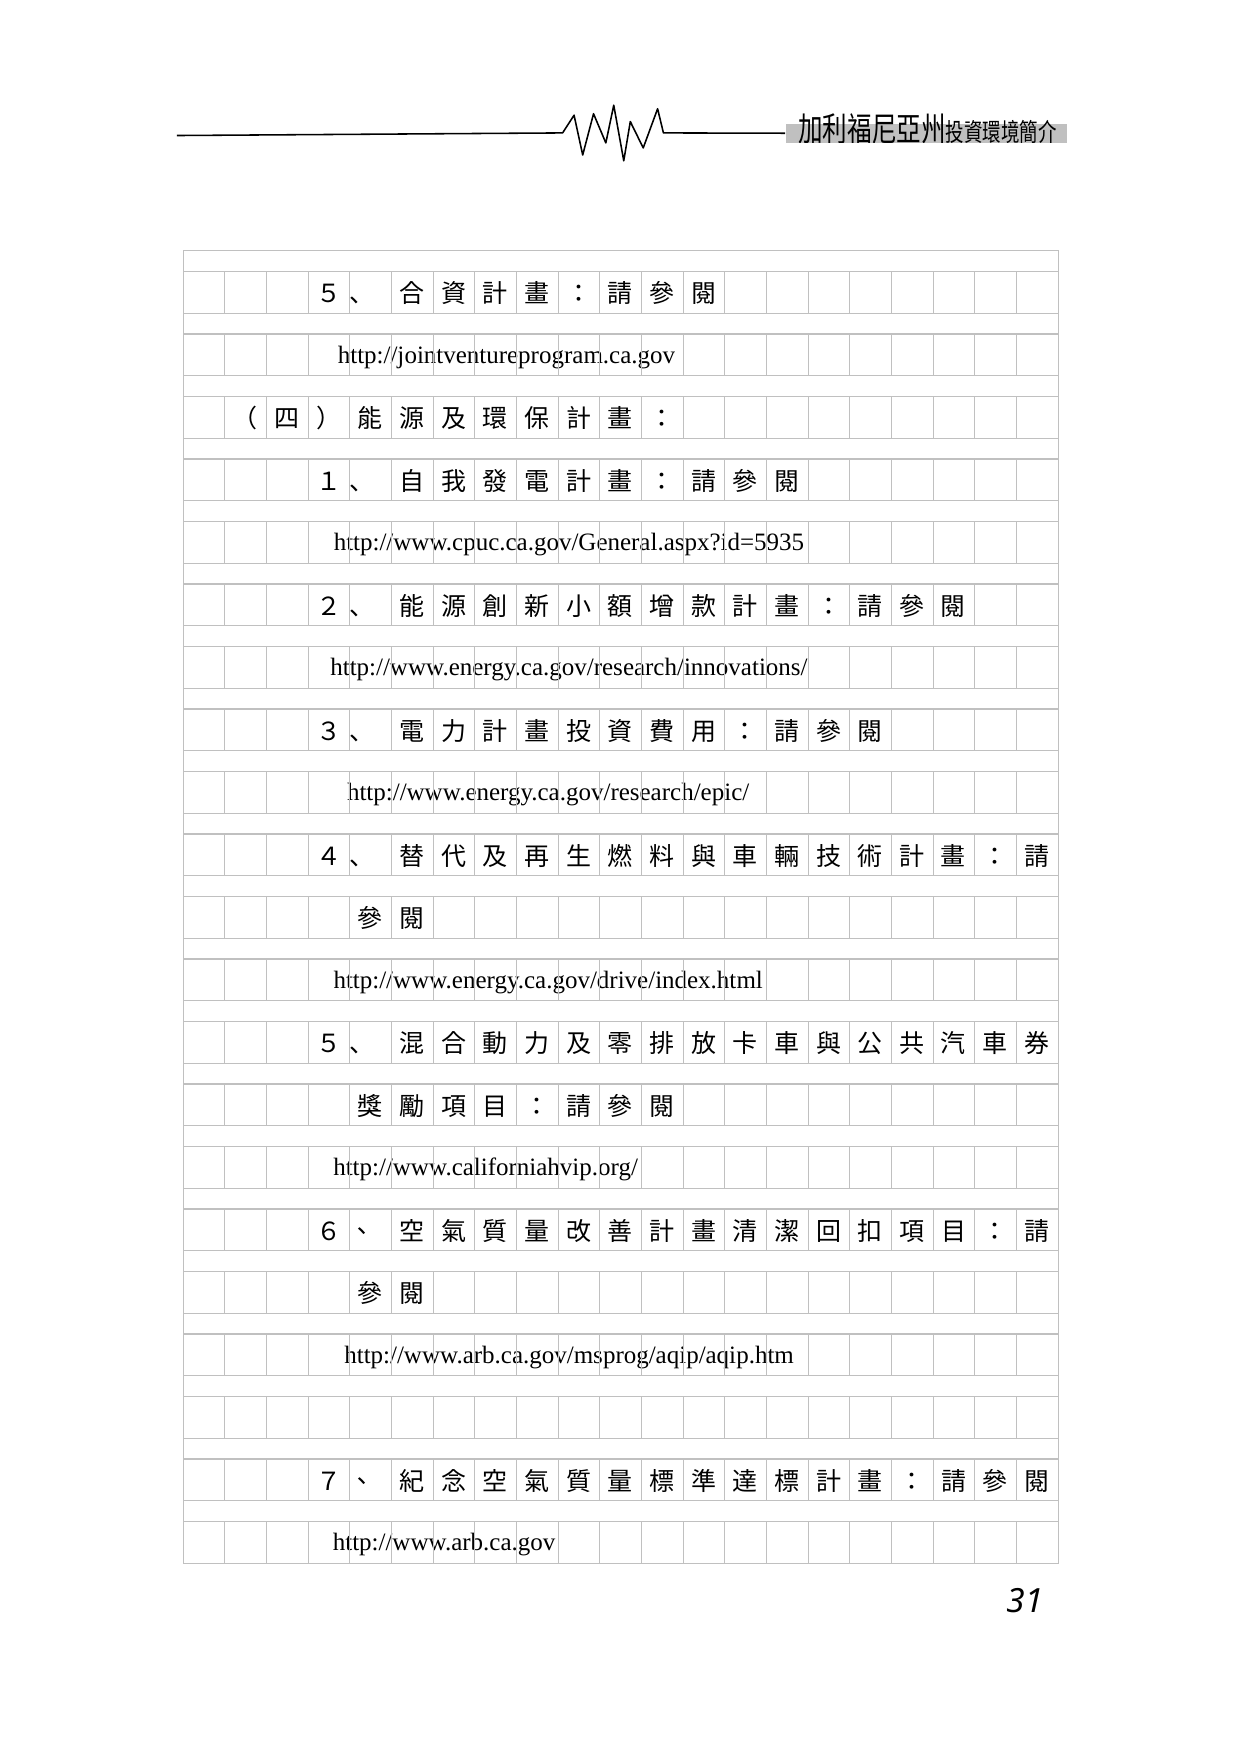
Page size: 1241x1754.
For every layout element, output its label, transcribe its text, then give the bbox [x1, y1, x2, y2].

text １、自我發電計畫：請參閱 [684, 460, 724, 500]
text http://www.arb.ca.gov [892, 1522, 933, 1563]
text ５、混合動力及零排放卡車與公共汽車券獎勵項目：請參閱 [434, 1022, 474, 1063]
text http://www.energy.ca.gov/research/innovations/ [434, 647, 474, 688]
text ４、替代及再生燃料與車輛技術計畫：請參閱 [850, 835, 891, 875]
text [281, 1439, 1058, 1458]
text ４、替代及再生燃料與車輛技術計畫：請參閱 [975, 835, 1016, 875]
text ５、合資計畫：請參閱 [975, 272, 1016, 313]
text http://www.cpuc.ca.gov/General.aspx?id=5935 [434, 522, 474, 563]
text http://www.cpuc.ca.gov/General.aspx?id=5935 [392, 522, 433, 563]
text 、 [350, 1210, 391, 1250]
text 標 [642, 1460, 683, 1500]
text ２、能源創新小額增款計畫：請參閱 [975, 585, 1016, 625]
text ４、替代及再生燃料與車輛技術計畫：請參閱 [934, 897, 974, 938]
text http://www.californiahvip.org/ [725, 1147, 766, 1188]
text １、自我發電計畫：請參閱 [975, 460, 1016, 500]
text ４、替代及再生燃料與車輛技術計畫：請參閱 [281, 835, 308, 875]
text ３、電力計畫投資費用：請參閱 [281, 710, 308, 750]
text http://www.californiahvip.org/ [934, 1147, 974, 1188]
text ４、替代及再生燃料與車輛技術計畫：請參閱 [975, 897, 1016, 938]
text [684, 397, 724, 438]
text ２、能源創新小額增款計畫：請參閱 [350, 585, 391, 625]
text http://www.californiahvip.org/ [767, 1147, 808, 1188]
text http://jointventureprogram.ca.gov [434, 335, 474, 375]
text [475, 1272, 516, 1313]
text ５、混合動力及零排放卡車與公共汽車券獎勵項目：請參閱 [559, 1022, 599, 1063]
text http://www.californiahvip.org/ [281, 1147, 308, 1188]
text ５、混合動力及零排放卡車與公共汽車券獎勵項目：請參閱 [684, 1022, 724, 1063]
text ４、替代及再生燃料與車輛技術計畫：請參閱 [642, 835, 683, 875]
text http://www.californiahvip.org/ [975, 1147, 1016, 1188]
text ４、替代及再生燃料與車輛技術計畫：請參閱 [281, 814, 1058, 833]
text ３、電力計畫投資費用：請參閱 [767, 710, 808, 750]
text http://www.energy.ca.gov/research/innovations/ [850, 647, 891, 688]
text ５、合資計畫：請參閱 [809, 272, 849, 313]
text [281, 1460, 308, 1500]
text http://www.energy.ca.gov/research/epic/ [559, 772, 599, 813]
text http://www.energy.ca.gov/research/epic/ [975, 772, 1016, 813]
text http://www.arb.ca.gov [975, 1522, 1016, 1563]
text http://www.cpuc.ca.gov/General.aspx?id=5935 [642, 522, 683, 563]
text ２、能源創新小額增款計畫：請參閱 [767, 585, 808, 625]
text [207, 397, 224, 438]
text ４、替代及再生燃料與車輛技術計畫：請參閱 [309, 897, 349, 938]
text ５、合資計畫：請參閱 [600, 272, 641, 313]
text http://www.energy.ca.gov/research/epic/ [1017, 772, 1058, 813]
text ３、電力計畫投資費用：請參閱 [892, 710, 933, 750]
text ３、電力計畫投資費用：請參閱 [934, 710, 974, 750]
text http://www.arb.ca.gov/msprog/aqip/aqip.htm [281, 1314, 1058, 1333]
text http://www.energy.ca.gov/research/epic/ [809, 772, 849, 813]
text http://jointventureprogram.ca.gov [684, 335, 724, 375]
text ５、混合動力及零排放卡車與公共汽車券獎勵項目：請參閱 [281, 1001, 1058, 1021]
text ５、混合動力及零排放卡車與公共汽車券獎勵項目：請參閱 [517, 1022, 558, 1063]
text 質 [559, 1460, 599, 1500]
text ５、混合動力及零排放卡車與公共汽車券獎勵項目：請參閱 [642, 1022, 683, 1063]
text http://www.californiahvip.org/ [281, 1126, 1058, 1146]
text http://www.energy.ca.gov/research/epic/ [725, 772, 766, 813]
text [309, 1272, 349, 1313]
text ５、混合動力及零排放卡車與公共汽車券獎勵項目：請參閱 [975, 1085, 1016, 1125]
text [809, 1272, 849, 1313]
text http://www.californiahvip.org/ [642, 1147, 683, 1188]
text http://www.californiahvip.org/ [309, 1147, 349, 1188]
text １、自我發電計畫：請參閱 [809, 460, 849, 500]
text ２、能源創新小額增款計畫：請參閱 [475, 585, 516, 625]
text ５、混合動力及零排放卡車與公共汽車券獎勵項目：請參閱 [281, 1064, 1058, 1083]
text http://www.energy.ca.gov/drive/index.html [684, 960, 724, 1000]
text http://www.arb.ca.gov [434, 1522, 474, 1563]
text http://jointventureprogram.ca.gov [350, 335, 391, 375]
text http://www.californiahvip.org/ [475, 1147, 516, 1188]
text ５、合資計畫：請參閱 [281, 272, 308, 313]
text 參 [975, 1460, 1016, 1500]
text ５、合資計畫：請參閱 [642, 272, 683, 313]
text ５、合資計畫：請參閱 [559, 272, 599, 313]
text http://jointventureprogram.ca.gov [559, 335, 599, 375]
text http://www.energy.ca.gov/research/epic/ [850, 772, 891, 813]
text （ [225, 397, 266, 438]
text http://www.arb.ca.gov/msprog/aqip/aqip.htm [281, 1335, 308, 1375]
text ４、替代及再生燃料與車輛技術計畫：請參閱 [475, 897, 516, 938]
text http://www.arb.ca.gov [809, 1522, 849, 1563]
text http://www.arb.ca.gov/msprog/aqip/aqip.htm [809, 1335, 849, 1375]
text http://www.energy.ca.gov/research/innovations/ [600, 647, 641, 688]
text http://www.arb.ca.gov [934, 1522, 974, 1563]
text http://www.arb.ca.gov/msprog/aqip/aqip.htm [392, 1335, 433, 1375]
text 保 [517, 397, 558, 438]
text http://www.cpuc.ca.gov/General.aspx?id=5935 [281, 522, 308, 563]
text 請 [934, 1460, 974, 1500]
text ４、替代及再生燃料與車輛技術計畫：請參閱 [309, 835, 349, 875]
text http://jointventureprogram.ca.gov [934, 335, 974, 375]
text ４、替代及再生燃料與車輛技術計畫：請參閱 [281, 876, 1058, 896]
text ： [642, 397, 683, 438]
text http://jointventureprogram.ca.gov [1017, 335, 1058, 375]
text ４、替代及再生燃料與車輛技術計畫：請參閱 [559, 835, 599, 875]
text ５、混合動力及零排放卡車與公共汽車券獎勵項目：請參閱 [767, 1022, 808, 1063]
text ４、替代及再生燃料與車輛技術計畫：請參閱 [1017, 897, 1058, 938]
text ５、混合動力及零排放卡車與公共汽車券獎勵項目：請參閱 [850, 1022, 891, 1063]
text http://www.arb.ca.gov [850, 1522, 891, 1563]
text ５、合資計畫：請參閱 [309, 272, 349, 313]
text １、自我發電計畫：請參閱 [600, 460, 641, 500]
text http://jointventureprogram.ca.gov [642, 335, 683, 375]
text ３、電力計畫投資費用：請參閱 [309, 710, 349, 750]
text 清 [725, 1210, 766, 1250]
text http://www.arb.ca.gov [725, 1522, 766, 1563]
text http://www.energy.ca.gov/drive/index.html [392, 960, 433, 1000]
text ２、能源創新小額增款計畫：請參閱 [1017, 585, 1058, 625]
text 閱 [1017, 1460, 1058, 1500]
text 善 [600, 1210, 641, 1250]
text ５、混合動力及零排放卡車與公共汽車券獎勵項目：請參閱 [392, 1085, 433, 1125]
text ５、混合動力及零排放卡車與公共汽車券獎勵項目：請參閱 [281, 1085, 308, 1125]
text ４、替代及再生燃料與車輛技術計畫：請參閱 [1017, 835, 1058, 875]
text ５、混合動力及零排放卡車與公共汽車券獎勵項目：請參閱 [350, 1022, 391, 1063]
text http://www.energy.ca.gov/research/innovations/ [350, 647, 391, 688]
text http://www.arb.ca.gov/msprog/aqip/aqip.htm [517, 1335, 558, 1375]
text http://www.arb.ca.gov [281, 1522, 308, 1563]
text ２、能源創新小額增款計畫：請參閱 [281, 585, 308, 625]
text ３、電力計畫投資費用：請參閱 [434, 710, 474, 750]
text http://www.energy.ca.gov/drive/index.html [934, 960, 974, 1000]
text http://www.energy.ca.gov/research/epic/ [517, 772, 558, 813]
text http://www.energy.ca.gov/research/epic/ [767, 772, 808, 813]
text http://www.energy.ca.gov/drive/index.html [559, 960, 599, 1000]
text http://www.californiahvip.org/ [350, 1147, 391, 1188]
text [281, 1251, 1058, 1271]
text 空 [392, 1210, 433, 1250]
text http://www.cpuc.ca.gov/General.aspx?id=5935 [281, 501, 1058, 521]
text 四 [267, 397, 308, 438]
text http://jointventureprogram.ca.gov [767, 335, 808, 375]
text [850, 1272, 891, 1313]
text http://jointventureprogram.ca.gov [309, 335, 349, 375]
text 計 [642, 1210, 683, 1250]
text ３、電力計畫投資費用：請參閱 [559, 710, 599, 750]
text http://www.energy.ca.gov/drive/index.html [600, 960, 641, 1000]
text 計 [559, 397, 599, 438]
text http://www.energy.ca.gov/research/innovations/ [559, 647, 599, 688]
text [975, 397, 1016, 438]
text ５、混合動力及零排放卡車與公共汽車券獎勵項目：請參閱 [934, 1022, 974, 1063]
text ５、合資計畫：請參閱 [517, 272, 558, 313]
text http://www.arb.ca.gov [350, 1522, 391, 1563]
text ５、合資計畫：請參閱 [281, 251, 1058, 271]
text http://www.arb.ca.gov [309, 1522, 349, 1563]
text 念 [434, 1460, 474, 1500]
text http://www.energy.ca.gov/research/innovations/ [309, 647, 349, 688]
text http://www.cpuc.ca.gov/General.aspx?id=5935 [350, 522, 391, 563]
text ７ [309, 1460, 349, 1500]
text http://jointventureprogram.ca.gov [281, 314, 1058, 333]
text ２、能源創新小額增款計畫：請參閱 [809, 585, 849, 625]
text 計 [809, 1460, 849, 1500]
text http://www.energy.ca.gov/research/innovations/ [767, 647, 808, 688]
text １、自我發電計畫：請參閱 [642, 460, 683, 500]
text 畫 [684, 1210, 724, 1250]
text http://www.energy.ca.gov/drive/index.html [725, 960, 766, 1000]
text http://www.energy.ca.gov/research/innovations/ [809, 647, 849, 688]
text http://jointventureprogram.ca.gov [281, 335, 308, 375]
text ３、電力計畫投資費用：請參閱 [725, 710, 766, 750]
text ５、合資計畫：請參閱 [684, 272, 724, 313]
text ２、能源創新小額增款計畫：請參閱 [934, 585, 974, 625]
text １、自我發電計畫：請參閱 [934, 460, 974, 500]
text http://www.cpuc.ca.gov/General.aspx?id=5935 [934, 522, 974, 563]
text ２、能源創新小額增款計畫：請參閱 [892, 585, 933, 625]
text ： [975, 1210, 1016, 1250]
text ５、混合動力及零排放卡車與公共汽車券獎勵項目：請參閱 [892, 1022, 933, 1063]
text http://www.arb.ca.gov [475, 1522, 516, 1563]
text http://www.arb.ca.gov/msprog/aqip/aqip.htm [642, 1335, 683, 1375]
text http://www.energy.ca.gov/drive/index.html [281, 960, 308, 1000]
text http://www.arb.ca.gov/msprog/aqip/aqip.htm [684, 1335, 724, 1375]
text ６ [309, 1210, 349, 1250]
text ３、電力計畫投資費用：請參閱 [600, 710, 641, 750]
text ５、混合動力及零排放卡車與公共汽車券獎勵項目：請參閱 [392, 1022, 433, 1063]
text ２、能源創新小額增款計畫：請參閱 [309, 585, 349, 625]
text [934, 1272, 974, 1313]
text 標 [767, 1460, 808, 1500]
text http://www.energy.ca.gov/drive/index.html [434, 960, 474, 1000]
text １、自我發電計畫：請參閱 [850, 460, 891, 500]
text ２、能源創新小額增款計畫：請參閱 [600, 585, 641, 625]
text ４、替代及再生燃料與車輛技術計畫：請參閱 [767, 897, 808, 938]
text ５、合資計畫：請參閱 [767, 272, 808, 313]
text ４、替代及再生燃料與車輛技術計畫：請參閱 [350, 835, 391, 875]
text http://www.arb.ca.gov/msprog/aqip/aqip.htm [434, 1335, 474, 1375]
text http://www.arb.ca.gov [600, 1522, 641, 1563]
text １、自我發電計畫：請參閱 [350, 460, 391, 500]
text http://jointventureprogram.ca.gov [517, 335, 558, 375]
text http://www.energy.ca.gov/research/innovations/ [892, 647, 933, 688]
text [642, 1272, 683, 1313]
text ４、替代及再生燃料與車輛技術計畫：請參閱 [642, 897, 683, 938]
text 能 [350, 397, 391, 438]
text 參 [350, 1272, 391, 1313]
text http://jointventureprogram.ca.gov [850, 335, 891, 375]
text ５、混合動力及零排放卡車與公共汽車券獎勵項目：請參閱 [975, 1022, 1016, 1063]
text http://www.cpuc.ca.gov/General.aspx?id=5935 [850, 522, 891, 563]
text ４、替代及再生燃料與車輛技術計畫：請參閱 [559, 897, 599, 938]
text 目 [934, 1210, 974, 1250]
text http://www.cpuc.ca.gov/General.aspx?id=5935 [1017, 522, 1058, 563]
text ５、混合動力及零排放卡車與公共汽車券獎勵項目：請參閱 [809, 1085, 849, 1125]
text http://www.californiahvip.org/ [517, 1147, 558, 1188]
text １、自我發電計畫：請參閱 [559, 460, 599, 500]
text http://www.energy.ca.gov/research/innovations/ [725, 647, 766, 688]
text 潔 [767, 1210, 808, 1250]
text http://www.arb.ca.gov/msprog/aqip/aqip.htm [1017, 1335, 1058, 1375]
text http://www.arb.ca.gov/msprog/aqip/aqip.htm [350, 1335, 391, 1375]
text http://www.arb.ca.gov [684, 1522, 724, 1563]
text 氣 [434, 1210, 474, 1250]
text [281, 1210, 308, 1250]
text ３、電力計畫投資費用：請參閱 [1017, 710, 1058, 750]
text http://www.cpuc.ca.gov/General.aspx?id=5935 [309, 522, 349, 563]
text http://www.energy.ca.gov/research/epic/ [392, 772, 433, 813]
text ４、替代及再生燃料與車輛技術計畫：請參閱 [934, 835, 974, 875]
text http://www.energy.ca.gov/research/epic/ [475, 772, 516, 813]
text http://www.arb.ca.gov/msprog/aqip/aqip.htm [767, 1335, 808, 1375]
text http://www.energy.ca.gov/research/epic/ [642, 772, 683, 813]
text ５、合資計畫：請參閱 [892, 272, 933, 313]
text ５、混合動力及零排放卡車與公共汽車券獎勵項目：請參閱 [850, 1085, 891, 1125]
text [1017, 1272, 1058, 1313]
text [600, 1272, 641, 1313]
text [767, 397, 808, 438]
text [517, 1272, 558, 1313]
text http://www.cpuc.ca.gov/General.aspx?id=5935 [475, 522, 516, 563]
text １、自我發電計畫：請參閱 [392, 460, 433, 500]
text ５、混合動力及零排放卡車與公共汽車券獎勵項目：請參閱 [309, 1022, 349, 1063]
text ５、合資計畫：請參閱 [392, 272, 433, 313]
text ４、替代及再生燃料與車輛技術計畫：請參閱 [809, 897, 849, 938]
text ４、替代及再生燃料與車輛技術計畫：請參閱 [809, 835, 849, 875]
text ４、替代及再生燃料與車輛技術計畫：請參閱 [517, 835, 558, 875]
text 及 [434, 397, 474, 438]
text ５、合資計畫：請參閱 [725, 272, 766, 313]
text http://www.cpuc.ca.gov/General.aspx?id=5935 [600, 522, 641, 563]
text http://www.californiahvip.org/ [1017, 1147, 1058, 1188]
text http://www.energy.ca.gov/research/innovations/ [684, 647, 724, 688]
text ４、替代及再生燃料與車輛技術計畫：請參閱 [392, 897, 433, 938]
text http://www.californiahvip.org/ [892, 1147, 933, 1188]
text [850, 397, 891, 438]
text http://www.energy.ca.gov/research/innovations/ [642, 647, 683, 688]
text ３、電力計畫投資費用：請參閱 [975, 710, 1016, 750]
text ５、合資計畫：請參閱 [350, 272, 391, 313]
text http://www.arb.ca.gov [559, 1522, 599, 1563]
text ３、電力計畫投資費用：請參閱 [809, 710, 849, 750]
text ５、混合動力及零排放卡車與公共汽車券獎勵項目：請參閱 [725, 1085, 766, 1125]
text 空 [475, 1460, 516, 1500]
text http://www.energy.ca.gov/research/innovations/ [475, 647, 516, 688]
text ５、合資計畫：請參閱 [1017, 272, 1058, 313]
text ４、替代及再生燃料與車輛技術計畫：請參閱 [600, 897, 641, 938]
text ４、替代及再生燃料與車輛技術計畫：請參閱 [434, 835, 474, 875]
text http://www.energy.ca.gov/drive/index.html [767, 960, 808, 1000]
text ２、能源創新小額增款計畫：請參閱 [684, 585, 724, 625]
text ５、混合動力及零排放卡車與公共汽車券獎勵項目：請參閱 [642, 1085, 683, 1125]
text http://www.energy.ca.gov/research/epic/ [350, 772, 391, 813]
text [684, 1272, 724, 1313]
text ５、混合動力及零排放卡車與公共汽車券獎勵項目：請參閱 [725, 1022, 766, 1063]
text http://www.arb.ca.gov [1017, 1522, 1058, 1563]
text http://www.arb.ca.gov/msprog/aqip/aqip.htm [934, 1335, 974, 1375]
text ５、合資計畫：請參閱 [850, 272, 891, 313]
text [725, 397, 766, 438]
text [892, 397, 933, 438]
text http://www.energy.ca.gov/drive/index.html [281, 939, 1058, 958]
text http://www.cpuc.ca.gov/General.aspx?id=5935 [892, 522, 933, 563]
text ５、混合動力及零排放卡車與公共汽車券獎勵項目：請參閱 [559, 1085, 599, 1125]
text ４、替代及再生燃料與車輛技術計畫：請參閱 [434, 897, 474, 938]
text 請 [1017, 1210, 1058, 1250]
text http://www.arb.ca.gov/msprog/aqip/aqip.htm [975, 1335, 1016, 1375]
text http://www.energy.ca.gov/research/epic/ [309, 772, 349, 813]
text http://www.californiahvip.org/ [559, 1147, 599, 1188]
text ： [892, 1460, 933, 1500]
text ２、能源創新小額增款計畫：請參閱 [434, 585, 474, 625]
text http://www.energy.ca.gov/drive/index.html [975, 960, 1016, 1000]
text ４、替代及再生燃料與車輛技術計畫：請參閱 [725, 897, 766, 938]
text ５、混合動力及零排放卡車與公共汽車券獎勵項目：請參閱 [517, 1085, 558, 1125]
text ５、混合動力及零排放卡車與公共汽車券獎勵項目：請參閱 [350, 1085, 391, 1125]
text http://jointventureprogram.ca.gov [975, 335, 1016, 375]
text http://jointventureprogram.ca.gov [809, 335, 849, 375]
text [207, 376, 1058, 396]
text ５、混合動力及零排放卡車與公共汽車券獎勵項目：請參閱 [600, 1022, 641, 1063]
text ５、合資計畫：請參閱 [475, 272, 516, 313]
text http://www.californiahvip.org/ [850, 1147, 891, 1188]
text 紀 [392, 1460, 433, 1500]
text http://www.californiahvip.org/ [684, 1147, 724, 1188]
text http://jointventureprogram.ca.gov [725, 335, 766, 375]
text 畫 [850, 1460, 891, 1500]
text ５、混合動力及零排放卡車與公共汽車券獎勵項目：請參閱 [809, 1022, 849, 1063]
text ３、電力計畫投資費用：請參閱 [350, 710, 391, 750]
text ２、能源創新小額增款計畫：請參閱 [281, 564, 1058, 583]
text ３、電力計畫投資費用：請參閱 [684, 710, 724, 750]
text ４、替代及再生燃料與車輛技術計畫：請參閱 [281, 897, 308, 938]
text http://www.arb.ca.gov/msprog/aqip/aqip.htm [559, 1335, 599, 1375]
text ２、能源創新小額增款計畫：請參閱 [850, 585, 891, 625]
text http://www.energy.ca.gov/research/innovations/ [975, 647, 1016, 688]
text [434, 1272, 474, 1313]
text http://www.arb.ca.gov/msprog/aqip/aqip.htm [892, 1335, 933, 1375]
text ５、混合動力及零排放卡車與公共汽車券獎勵項目：請參閱 [1017, 1022, 1058, 1063]
text http://jointventureprogram.ca.gov [892, 335, 933, 375]
text http://www.energy.ca.gov/drive/index.html [892, 960, 933, 1000]
text １、自我發電計畫：請參閱 [517, 460, 558, 500]
text ３、電力計畫投資費用：請參閱 [517, 710, 558, 750]
text http://www.cpuc.ca.gov/General.aspx?id=5935 [725, 522, 766, 563]
text [975, 1272, 1016, 1313]
text 、 [350, 1460, 391, 1500]
text ５、混合動力及零排放卡車與公共汽車券獎勵項目：請參閱 [434, 1085, 474, 1125]
text ３、電力計畫投資費用：請參閱 [642, 710, 683, 750]
text １、自我發電計畫：請參閱 [475, 460, 516, 500]
text http://www.arb.ca.gov [642, 1522, 683, 1563]
text http://www.arb.ca.gov [517, 1522, 558, 1563]
text http://www.energy.ca.gov/research/innovations/ [281, 647, 308, 688]
text http://www.energy.ca.gov/research/epic/ [434, 772, 474, 813]
text ５、合資計畫：請參閱 [934, 272, 974, 313]
text http://www.californiahvip.org/ [600, 1147, 641, 1188]
text 閱 [392, 1272, 433, 1313]
text 項 [892, 1210, 933, 1250]
text 回 [809, 1210, 849, 1250]
text http://jointventureprogram.ca.gov [392, 335, 433, 375]
text 達 [725, 1460, 766, 1500]
text http://www.californiahvip.org/ [809, 1147, 849, 1188]
text ３、電力計畫投資費用：請參閱 [281, 689, 1058, 708]
text ２、能源創新小額增款計畫：請參閱 [725, 585, 766, 625]
text http://www.arb.ca.gov/msprog/aqip/aqip.htm [309, 1335, 349, 1375]
text http://www.energy.ca.gov/drive/index.html [642, 960, 683, 1000]
text http://www.energy.ca.gov/research/epic/ [600, 772, 641, 813]
text [281, 1272, 308, 1313]
text 改 [559, 1210, 599, 1250]
text １、自我發電計畫：請參閱 [434, 460, 474, 500]
text ３、電力計畫投資費用：請參閱 [475, 710, 516, 750]
text 源 [392, 397, 433, 438]
text [559, 1272, 599, 1313]
text http://jointventureprogram.ca.gov [475, 335, 516, 375]
text http://www.arb.ca.gov/msprog/aqip/aqip.htm [850, 1335, 891, 1375]
text ３、電力計畫投資費用：請參閱 [850, 710, 891, 750]
text ５、混合動力及零排放卡車與公共汽車券獎勵項目：請參閱 [600, 1085, 641, 1125]
text 環 [475, 397, 516, 438]
text ４、替代及再生燃料與車輛技術計畫：請參閱 [350, 897, 391, 938]
text ５、混合動力及零排放卡車與公共汽車券獎勵項目：請參閱 [767, 1085, 808, 1125]
text http://www.energy.ca.gov/research/innovations/ [1017, 647, 1058, 688]
text http://www.energy.ca.gov/research/innovations/ [934, 647, 974, 688]
text ４、替代及再生燃料與車輛技術計畫：請參閱 [392, 835, 433, 875]
text ３、電力計畫投資費用：請參閱 [392, 710, 433, 750]
text ５、混合動力及零排放卡車與公共汽車券獎勵項目：請參閱 [475, 1085, 516, 1125]
text http://www.energy.ca.gov/research/epic/ [684, 772, 724, 813]
text ４、替代及再生燃料與車輛技術計畫：請參閱 [600, 835, 641, 875]
text ４、替代及再生燃料與車輛技術計畫：請參閱 [767, 835, 808, 875]
text http://www.energy.ca.gov/research/epic/ [281, 772, 308, 813]
text http://www.arb.ca.gov [392, 1522, 433, 1563]
text ５、合資計畫：請參閱 [434, 272, 474, 313]
text http://www.arb.ca.gov/msprog/aqip/aqip.htm [475, 1335, 516, 1375]
text 質 [475, 1210, 516, 1250]
text 氣 [517, 1460, 558, 1500]
text http://www.energy.ca.gov/research/innovations/ [281, 626, 1058, 646]
text http://www.energy.ca.gov/research/epic/ [934, 772, 974, 813]
text http://www.energy.ca.gov/research/innovations/ [517, 647, 558, 688]
text ４、替代及再生燃料與車輛技術計畫：請參閱 [517, 897, 558, 938]
text http://www.cpuc.ca.gov/General.aspx?id=5935 [767, 522, 808, 563]
text ５、混合動力及零排放卡車與公共汽車券獎勵項目：請參閱 [934, 1085, 974, 1125]
text ２、能源創新小額增款計畫：請參閱 [642, 585, 683, 625]
text http://www.energy.ca.gov/drive/index.html [309, 960, 349, 1000]
text 畫 [600, 397, 641, 438]
text http://www.arb.ca.gov/msprog/aqip/aqip.htm [600, 1335, 641, 1375]
text ２、能源創新小額增款計畫：請參閱 [517, 585, 558, 625]
text http://www.energy.ca.gov/drive/index.html [850, 960, 891, 1000]
text http://www.arb.ca.gov/msprog/aqip/aqip.htm [725, 1335, 766, 1375]
text http://www.energy.ca.gov/drive/index.html [1017, 960, 1058, 1000]
text ５、混合動力及零排放卡車與公共汽車券獎勵項目：請參閱 [475, 1022, 516, 1063]
text http://www.californiahvip.org/ [434, 1147, 474, 1188]
text 準 [684, 1460, 724, 1500]
text ５、混合動力及零排放卡車與公共汽車券獎勵項目：請參閱 [309, 1085, 349, 1125]
text 扣 [850, 1210, 891, 1250]
text １、自我發電計畫：請參閱 [309, 460, 349, 500]
text [892, 1272, 933, 1313]
text http://www.cpuc.ca.gov/General.aspx?id=5935 [975, 522, 1016, 563]
text ２、能源創新小額增款計畫：請參閱 [559, 585, 599, 625]
text ４、替代及再生燃料與車輛技術計畫：請參閱 [684, 897, 724, 938]
text １、自我發電計畫：請參閱 [281, 460, 308, 500]
text http://www.cpuc.ca.gov/General.aspx?id=5935 [809, 522, 849, 563]
text ４、替代及再生燃料與車輛技術計畫：請參閱 [475, 835, 516, 875]
text ４、替代及再生燃料與車輛技術計畫：請參閱 [684, 835, 724, 875]
text http://www.energy.ca.gov/drive/index.html [809, 960, 849, 1000]
text [934, 397, 974, 438]
text http://www.energy.ca.gov/research/epic/ [281, 751, 1058, 771]
text １、自我發電計畫：請參閱 [767, 460, 808, 500]
text １、自我發電計畫：請參閱 [892, 460, 933, 500]
text [767, 1272, 808, 1313]
text １、自我發電計畫：請參閱 [1017, 460, 1058, 500]
text http://www.arb.ca.gov [767, 1522, 808, 1563]
text ２、能源創新小額增款計畫：請參閱 [392, 585, 433, 625]
text ４、替代及再生燃料與車輛技術計畫：請參閱 [850, 897, 891, 938]
text 量 [600, 1460, 641, 1500]
text [1017, 397, 1058, 438]
text http://www.energy.ca.gov/drive/index.html [475, 960, 516, 1000]
text [725, 1272, 766, 1313]
text １、自我發電計畫：請參閱 [281, 439, 1058, 458]
text http://www.cpuc.ca.gov/General.aspx?id=5935 [559, 522, 599, 563]
text ５、混合動力及零排放卡車與公共汽車券獎勵項目：請參閱 [281, 1022, 308, 1063]
text 量 [517, 1210, 558, 1250]
text http://www.energy.ca.gov/research/innovations/ [392, 647, 433, 688]
text http://www.cpuc.ca.gov/General.aspx?id=5935 [517, 522, 558, 563]
text ４、替代及再生燃料與車輛技術計畫：請參閱 [725, 835, 766, 875]
text ４、替代及再生燃料與車輛技術計畫：請參閱 [892, 897, 933, 938]
text ５、混合動力及零排放卡車與公共汽車券獎勵項目：請參閱 [684, 1085, 724, 1125]
text http://www.arb.ca.gov [281, 1501, 1058, 1521]
text http://www.energy.ca.gov/drive/index.html [517, 960, 558, 1000]
text ５、混合動力及零排放卡車與公共汽車券獎勵項目：請參閱 [1017, 1085, 1058, 1125]
text ） [309, 397, 349, 438]
text １、自我發電計畫：請參閱 [725, 460, 766, 500]
text ５、混合動力及零排放卡車與公共汽車券獎勵項目：請參閱 [892, 1085, 933, 1125]
text ４、替代及再生燃料與車輛技術計畫：請參閱 [892, 835, 933, 875]
text http://www.californiahvip.org/ [392, 1147, 433, 1188]
text http://www.energy.ca.gov/drive/index.html [350, 960, 391, 1000]
text [281, 1189, 1058, 1208]
text http://jointventureprogram.ca.gov [600, 335, 641, 375]
text http://www.energy.ca.gov/research/epic/ [892, 772, 933, 813]
text http://www.cpuc.ca.gov/General.aspx?id=5935 [684, 522, 724, 563]
text [809, 397, 849, 438]
